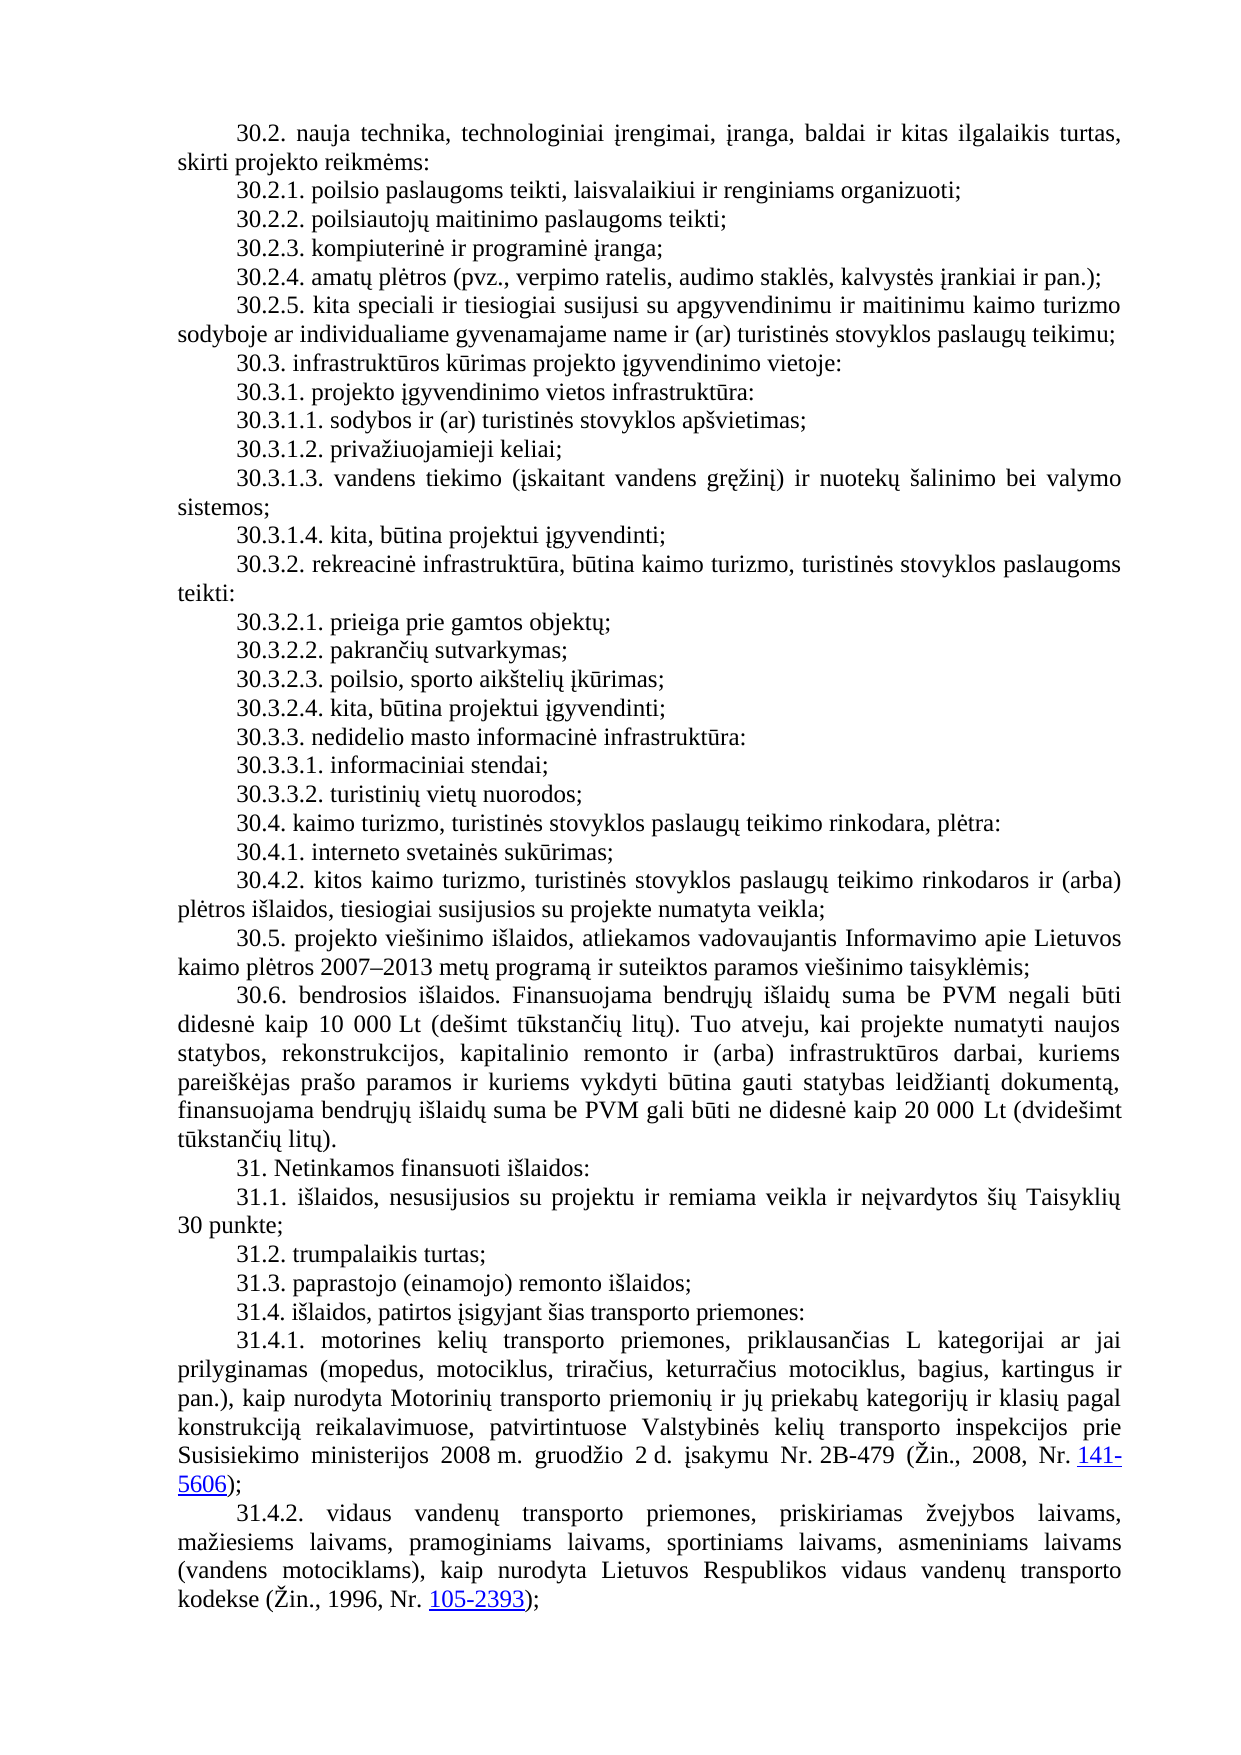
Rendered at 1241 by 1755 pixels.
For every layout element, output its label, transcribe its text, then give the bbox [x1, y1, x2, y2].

text 30.3.2.3. poilsio, sporto aikštelių įkūrimas; [177, 664, 1122, 693]
text 30.3.1. projekto įgyvendinimo vietos infrastruktūra: [177, 377, 1122, 406]
text 30.3.2.1. prieiga prie gamtos objektų; [177, 607, 1122, 636]
text 30.3.2. rekreacinė infrastruktūra, būtina kaimo turizmo, turistinės stovyklos paslaugoms teikti: [177, 549, 1122, 607]
text 31.4.1. motorines kelių transporto priemones, priklausančias L kategorijai ar jai prilyginamas (mopedus, motociklus, triračius, keturračius motociklus, bagius, kartingus ir pan.), kaip nurodyta Motorinių transporto priemonių ir jų priekabų kategorijų ir klasių pagal konstrukciją reikalavimuose, patvirtintuose Valstybinės kelių transporto inspekcijos prie Susisiekimo ministerijos 2008 m. gruodžio 2 d. įsakymu Nr. 2B-479 (Žin., 2008, Nr. 141-5606); [177, 1326, 1122, 1498]
text 30.3.1.1. sodybos ir (ar) turistinės stovyklos apšvietimas; [177, 406, 1122, 434]
text 30.2.1. poilsio paslaugoms teikti, laisvalaikiui ir renginiams organizuoti; [177, 176, 1122, 204]
text 31.4. išlaidos, patirtos įsigyjant šias transporto priemones: [177, 1297, 1122, 1326]
text 30.3.2.2. pakrančių sutvarkymas; [177, 636, 1122, 664]
text 31.2. trumpalaikis turtas; [177, 1239, 1122, 1268]
text 30.2. nauja technika, technologiniai įrengimai, įranga, baldai ir kitas ilgalaikis turtas, skirti projekto reikmėms: [177, 118, 1122, 176]
text 30.4.2. kitos kaimo turizmo, turistinės stovyklos paslaugų teikimo rinkodaros ir (arba) plėtros išlaidos, tiesiogiai susijusios su projekte numatyta veikla; [177, 866, 1122, 923]
text 30.3.3.1. informaciniai stendai; [177, 751, 1122, 779]
text 30.3.1.4. kita, būtina projektui įgyvendinti; [177, 521, 1122, 549]
text 30.6. bendrosios išlaidos. Finansuojama bendrųjų išlaidų suma be PVM negali būti didesnė kaip 10 000 Lt (dešimt tūkstančių litų). Tuo atveju, kai projekte numatyti naujos statybos, rekonstrukcijos, kapitalinio remonto ir (arba) infrastruktūros darbai, kuriems pareiškėjas prašo paramos ir kuriems vykdyti būtina gauti statybas leidžiantį dokumentą, finansuojama bendrųjų išlaidų suma be PVM gali būti ne didesnė kaip 20 000 Lt (dvidešimt tūkstančių litų). [177, 981, 1122, 1153]
text 30.3.3. nedidelio masto informacinė infrastruktūra: [177, 722, 1122, 751]
text 30.3.1.3. vandens tiekimo (įskaitant vandens gręžinį) ir nuotekų šalinimo bei valymo sistemos; [177, 463, 1122, 521]
text 30.2.3. kompiuterinė ir programinė įranga; [177, 233, 1122, 262]
text 30.4. kaimo turizmo, turistinės stovyklos paslaugų teikimo rinkodara, plėtra: [177, 808, 1122, 837]
text 30.3.3.2. turistinių vietų nuorodos; [177, 779, 1122, 808]
text 31. Netinkamos finansuoti išlaidos: [177, 1153, 1122, 1182]
text 31.1. išlaidos, nesusijusios su projektu ir remiama veikla ir neįvardytos šių Taisyklių 30 punkte; [177, 1182, 1122, 1239]
text 30.3. infrastruktūros kūrimas projekto įgyvendinimo vietoje: [177, 348, 1122, 377]
text 30.5. projekto viešinimo išlaidos, atliekamos vadovaujantis Informavimo apie Lietuvos kaimo plėtros 2007–2013 metų programą ir suteiktos paramos viešinimo taisyklėmis; [177, 923, 1122, 981]
text 30.2.5. kita speciali ir tiesiogiai susijusi su apgyvendinimu ir maitinimu kaimo turizmo sodyboje ar individualiame gyvenamajame name ir (ar) turistinės stovyklos paslaugų teikimu; [177, 291, 1122, 348]
text 30.3.1.2. privažiuojamieji keliai; [177, 434, 1122, 463]
text 30.4.1. interneto svetainės sukūrimas; [177, 837, 1122, 866]
text 31.3. paprastojo (einamojo) remonto išlaidos; [177, 1268, 1122, 1297]
text 31.4.2. vidaus vandenų transporto priemones, priskiriamas žvejybos laivams, mažiesiems laivams, pramoginiams laivams, sportiniams laivams, asmeniniams laivams (vandens motociklams), kaip nurodyta Lietuvos Respublikos vidaus vandenų transporto kodekse (Žin., 1996, Nr. 105-2393); [177, 1498, 1122, 1613]
text 30.3.2.4. kita, būtina projektui įgyvendinti; [177, 693, 1122, 722]
text 30.2.4. amatų plėtros (pvz., verpimo ratelis, audimo staklės, kalvystės įrankiai ir pan.); [177, 262, 1122, 291]
text 30.2.2. poilsiautojų maitinimo paslaugoms teikti; [177, 204, 1122, 233]
